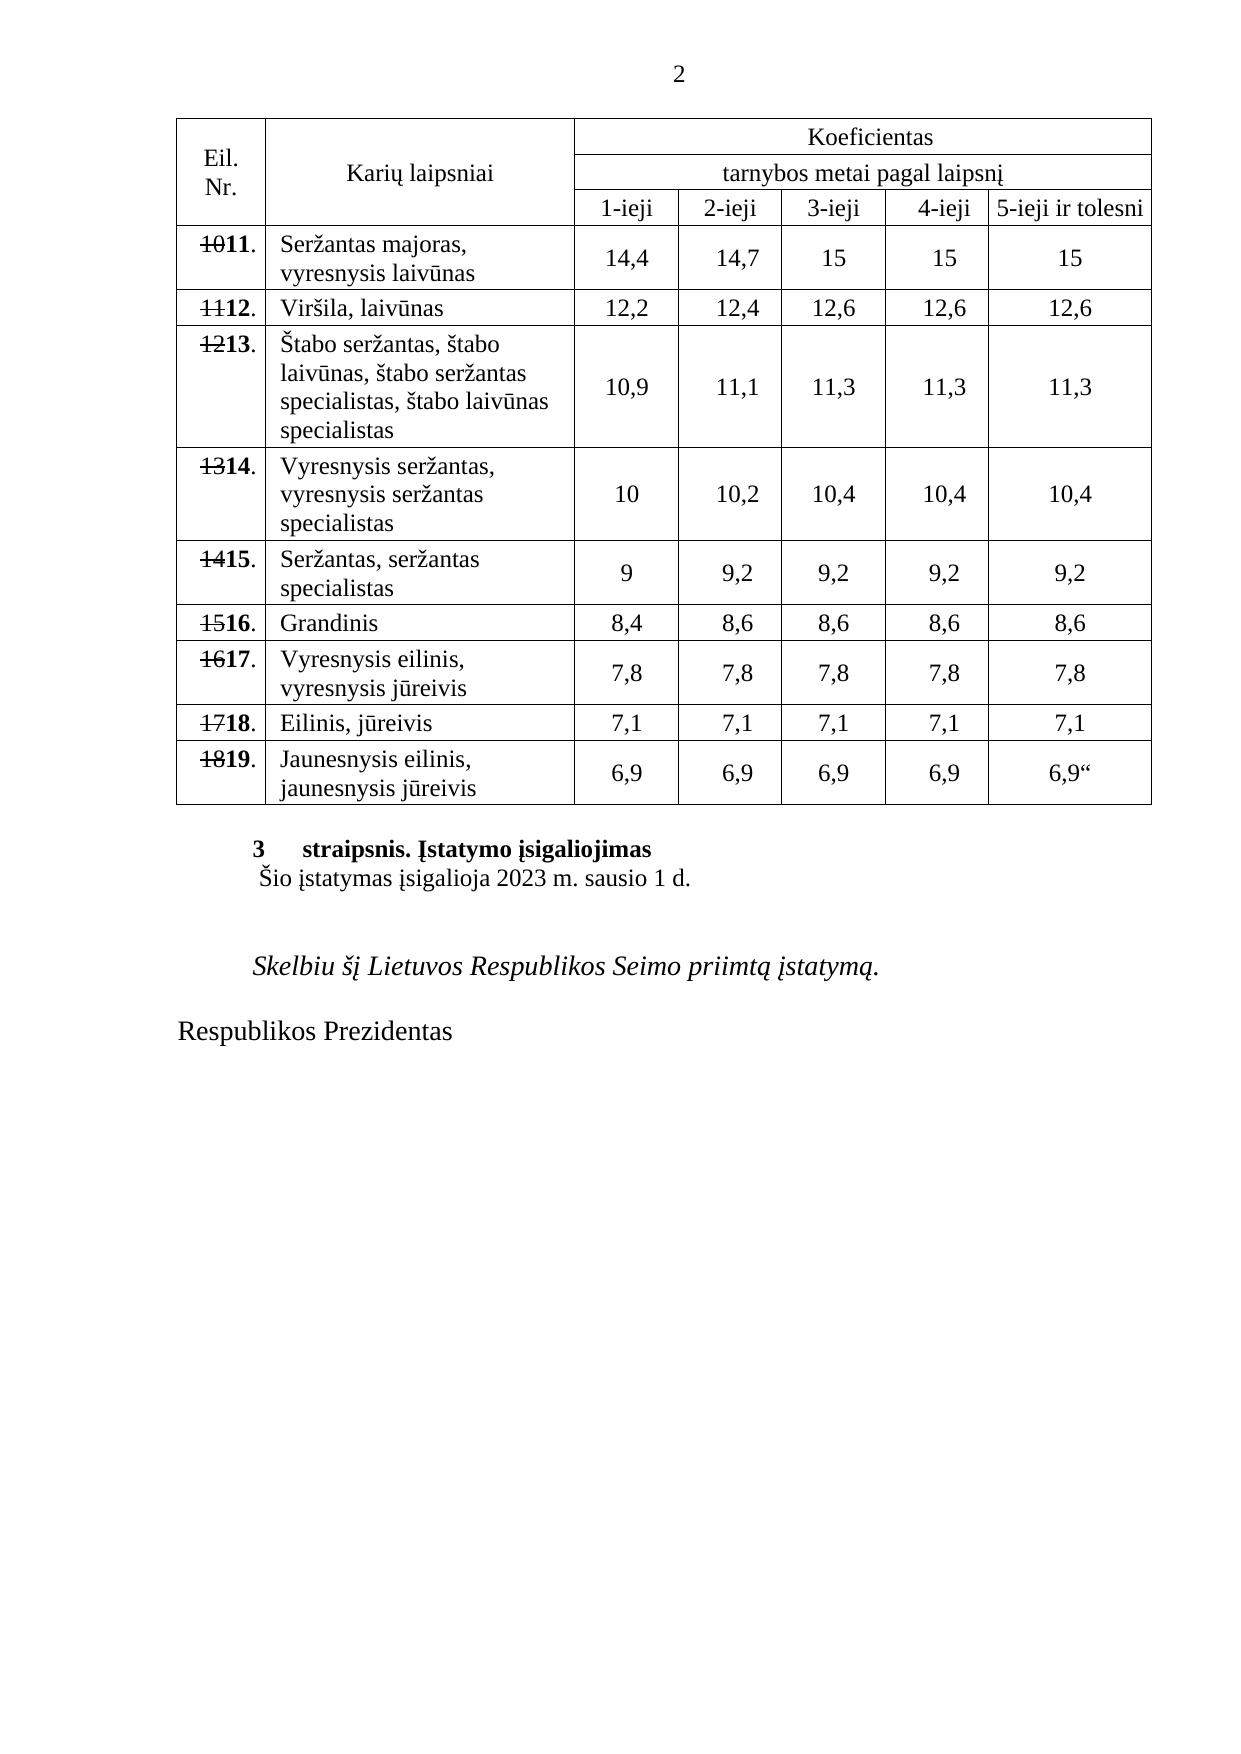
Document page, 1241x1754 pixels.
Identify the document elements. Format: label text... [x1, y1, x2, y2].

table_cell 1112. [177, 290, 265, 325]
table_cell 10,9 [575, 326, 678, 447]
table_cell 8,4 [575, 605, 678, 640]
table_cell 7,1 [575, 705, 678, 740]
table_cell 8,6 [989, 605, 1151, 640]
table_cell 7,8 [679, 641, 781, 704]
table_cell tarnybos metai pagal laipsnį [575, 155, 1151, 189]
table_cell 7,8 [886, 641, 988, 704]
table_cell 1617. [177, 641, 265, 704]
table_cell 9,2 [886, 541, 988, 604]
table_cell Vyresnysis seržantas, vyresnysis seržantas specialistas [266, 448, 574, 540]
table_cell 14,7 [679, 226, 781, 289]
table_cell 10,2 [679, 448, 781, 540]
table_cell Vyresnysis eilinis, vyresnysis jūreivis [266, 641, 574, 704]
table_cell 3-ieji [782, 190, 885, 225]
table_cell 11,1 [679, 326, 781, 447]
table_cell 7,8 [989, 641, 1151, 704]
table_cell Jaunesnysis eilinis, jaunesnysis jūreivis [266, 741, 574, 804]
table_cell Seržantas majoras, vyresnysis laivūnas [266, 226, 574, 289]
table_cell 1415. [177, 541, 265, 604]
table_cell 6,9 [782, 741, 885, 804]
table_header Eil. Nr. [177, 119, 265, 225]
table_cell 7,1 [679, 705, 781, 740]
table_cell 14,4 [575, 226, 678, 289]
table_header Koeficientas [575, 119, 1151, 154]
table_cell 10 [575, 448, 678, 540]
table_cell 9 [575, 541, 678, 604]
table_header Karių laipsniai [266, 119, 574, 225]
table_cell Seržantas, seržantas specialistas [266, 541, 574, 604]
text 3 straipsnis. Įstatymo įsigaliojimas [177, 834, 1181, 863]
table_cell 9,2 [782, 541, 885, 604]
table_cell 1011. [177, 226, 265, 289]
table_cell 15 [782, 226, 885, 289]
table_cell 12,6 [782, 290, 885, 325]
table_cell Štabo seržantas, štabo laivūnas, štabo seržantas specialistas, štabo laivūnas specialistas [266, 326, 574, 447]
table_cell 7,8 [782, 641, 885, 704]
table_cell 9,2 [679, 541, 781, 604]
table_cell 7,1 [886, 705, 988, 740]
table_cell 11,3 [886, 326, 988, 447]
table_cell 5-ieji ir tolesni [989, 190, 1151, 225]
table_cell 1819. [177, 741, 265, 804]
table_cell 1516. [177, 605, 265, 640]
table_cell 1718. [177, 705, 265, 740]
table_cell 6,9 [679, 741, 781, 804]
table_cell 12,6 [989, 290, 1151, 325]
table_cell 12,2 [575, 290, 678, 325]
table_cell 7,1 [782, 705, 885, 740]
table_cell Grandinis [266, 605, 574, 640]
table_cell 4-ieji [886, 190, 988, 225]
table_cell 7,1 [989, 705, 1151, 740]
table_cell 10,4 [989, 448, 1151, 540]
text Skelbiu šį Lietuvos Respublikos Seimo priimtą įstatymą. [177, 949, 1181, 982]
table_cell 7,8 [575, 641, 678, 704]
table_cell 11,3 [782, 326, 885, 447]
table_cell 10,4 [782, 448, 885, 540]
table_cell 11,3 [989, 326, 1151, 447]
table_cell 8,6 [886, 605, 988, 640]
table_cell 12,6 [886, 290, 988, 325]
text Respublikos Prezidentas [177, 1014, 1181, 1046]
table_cell Viršila, laivūnas [266, 290, 574, 325]
table_cell 2-ieji [679, 190, 781, 225]
table_cell 6,9 [575, 741, 678, 804]
table_cell 1213. [177, 326, 265, 447]
table_cell 8,6 [679, 605, 781, 640]
table_cell 6,9“ [989, 741, 1151, 804]
table_cell 8,6 [782, 605, 885, 640]
table_cell 10,4 [886, 448, 988, 540]
table_cell 1314. [177, 448, 265, 540]
table_cell 15 [886, 226, 988, 289]
table_cell 9,2 [989, 541, 1151, 604]
text Šio įstatymas įsigalioja 2023 m. sausio 1 d. [177, 863, 1181, 892]
table_cell 12,4 [679, 290, 781, 325]
table_cell 6,9 [886, 741, 988, 804]
table_cell 1-ieji [575, 190, 678, 225]
table_cell Eilinis, jūreivis [266, 705, 574, 740]
table_cell 15 [989, 226, 1151, 289]
